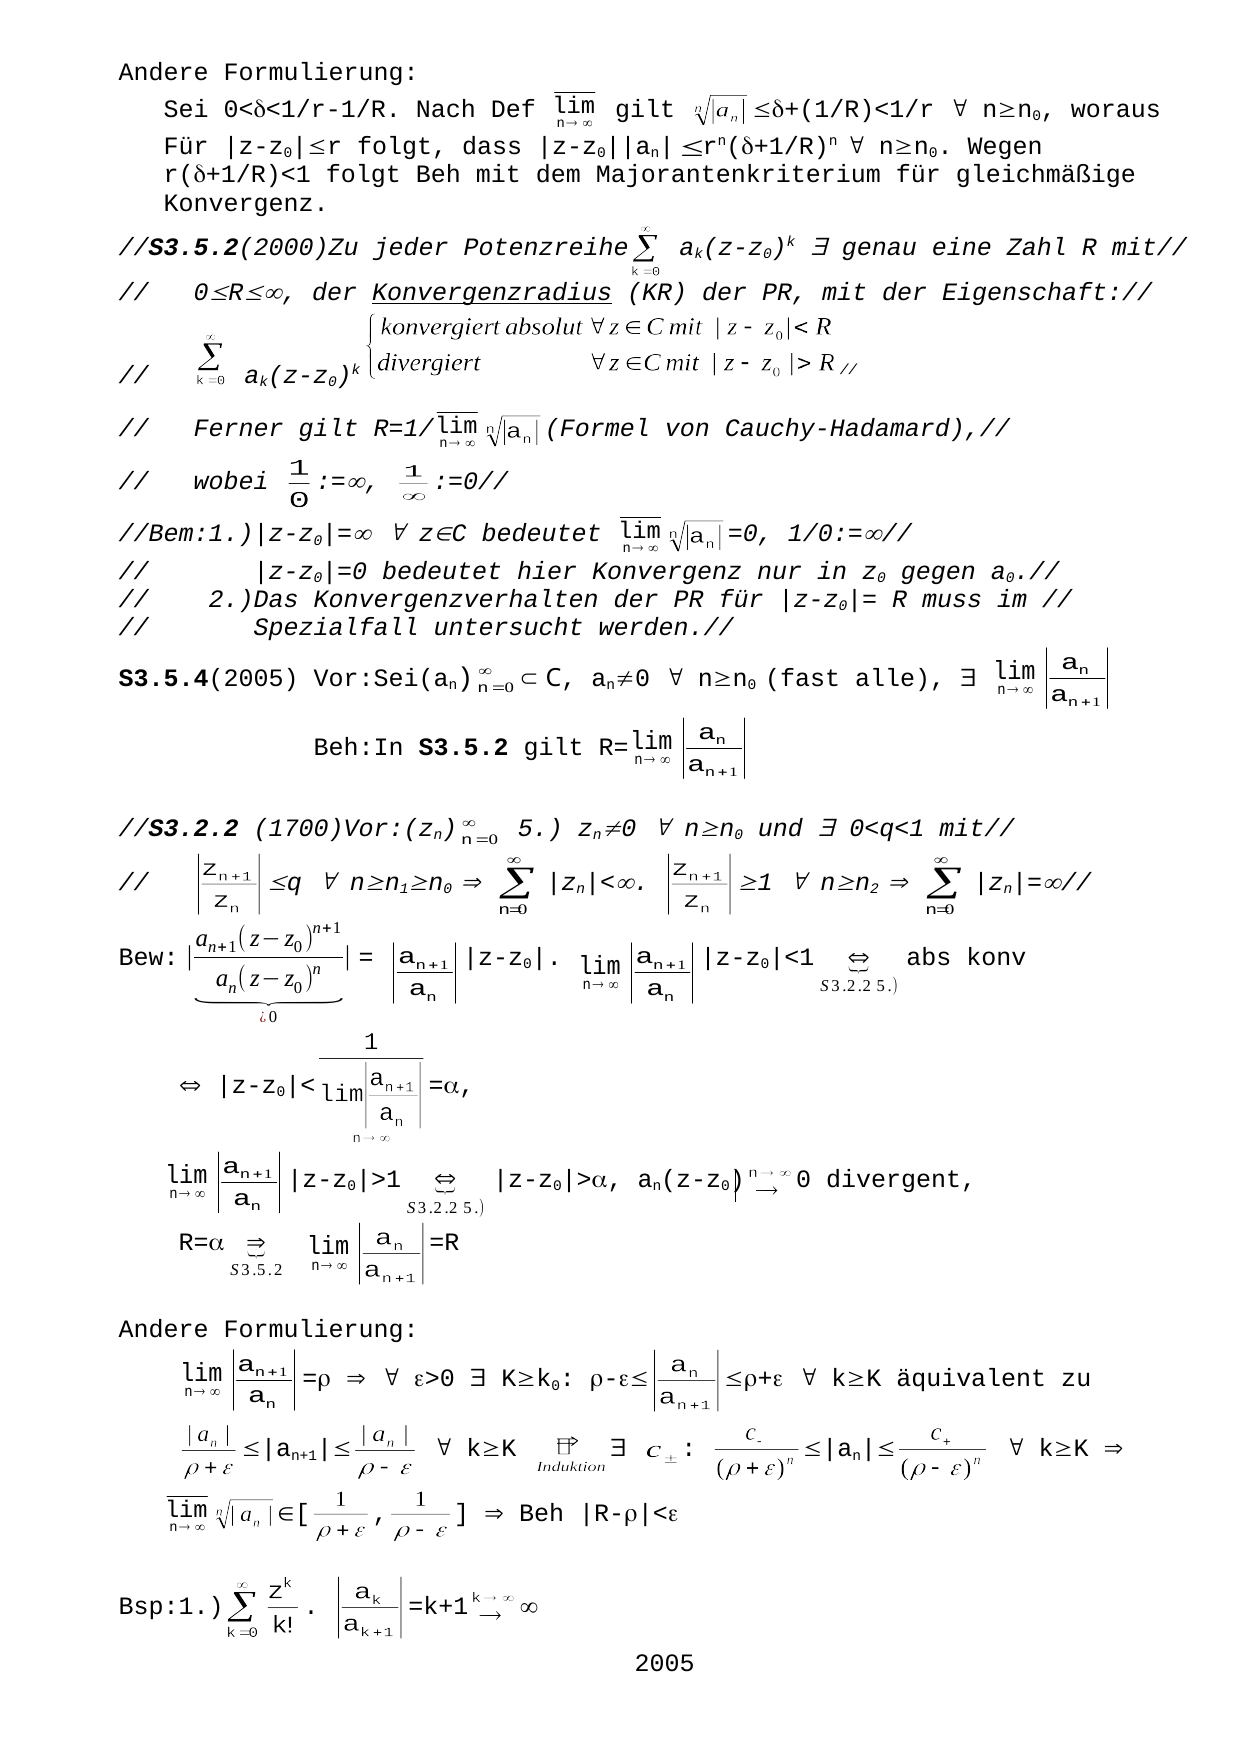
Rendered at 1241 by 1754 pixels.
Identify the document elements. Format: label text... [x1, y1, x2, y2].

text // ak(z-z0)k// [118, 308, 1211, 407]
text // q  nn1n0  |zn|<. 1  nn2  |zn|=// [118, 848, 1211, 919]
text // Spezialfall untersucht werden.// [118, 615, 1211, 643]
text  |z-z0|<=, [118, 1027, 1211, 1146]
text // 0R, der Konvergenzradius (KR) der PR, mit der Eigenschaft:// [118, 279, 1211, 308]
text //S3.5.2(2000)Zu jeder Potenzreiheak(z-z0)k  genau eine Zahl R mit// [118, 218, 1211, 279]
text [,]  Beh |R-|< [118, 1485, 1211, 1544]
text Bsp:1.). =k+1 [118, 1572, 1211, 1642]
text R= =R [118, 1218, 1211, 1288]
text =   >0  Kk0: -+  kK äquivalent zu [118, 1345, 1211, 1415]
text Beh:In S3.5.2 gilt R= [118, 713, 1211, 783]
text //S3.2.2 (1700)Vor:(zn) 5.) zn0  nn0 und  0<q<1 mit// [118, 812, 1211, 848]
text // wobei :=, :=0// [118, 453, 1211, 512]
text Andere Formulierung: [118, 1317, 1211, 1345]
text |an+1|  kK  : |an|  kK  [118, 1415, 1211, 1485]
text Konvergenz. [118, 190, 1211, 218]
text Sei 0<<1/r-1/R. Nach Def gilt +(1/R)<1/r  nn0, woraus [118, 87, 1211, 133]
text //Bem:1.)|z-z0|=  zC bedeutet =0, 1/0:=// [118, 512, 1211, 558]
text Bew:= |z-z0|. |z-z0|<1abs konv [118, 919, 1211, 1027]
text // 2.)Das Konvergenzverhalten der PR für |z-z0|= R muss im // [118, 587, 1211, 615]
text Andere Formulierung: [118, 59, 1211, 87]
text Für |z-z0|r folgt, dass |z-z0||an|rn(+1/R)n  nn0. Wegen [118, 133, 1211, 162]
text // Ferner gilt R=1/(Formel von Cauchy-Hadamard),// [118, 407, 1211, 453]
text r(+1/R)<1 folgt Beh mit dem Majorantenkriterium für gleichmäßige [118, 162, 1211, 190]
text |z-z0|>1|z-z0|>, an(z-z0)0 divergent, [118, 1146, 1211, 1218]
text // |z-z0|=0 bedeutet hier Konvergenz nur in z0 gegen a0.// [118, 558, 1211, 587]
text S3.5.4(2005) Vor:Sei(an) C, an0  nn0 (fast alle),  [118, 643, 1211, 713]
